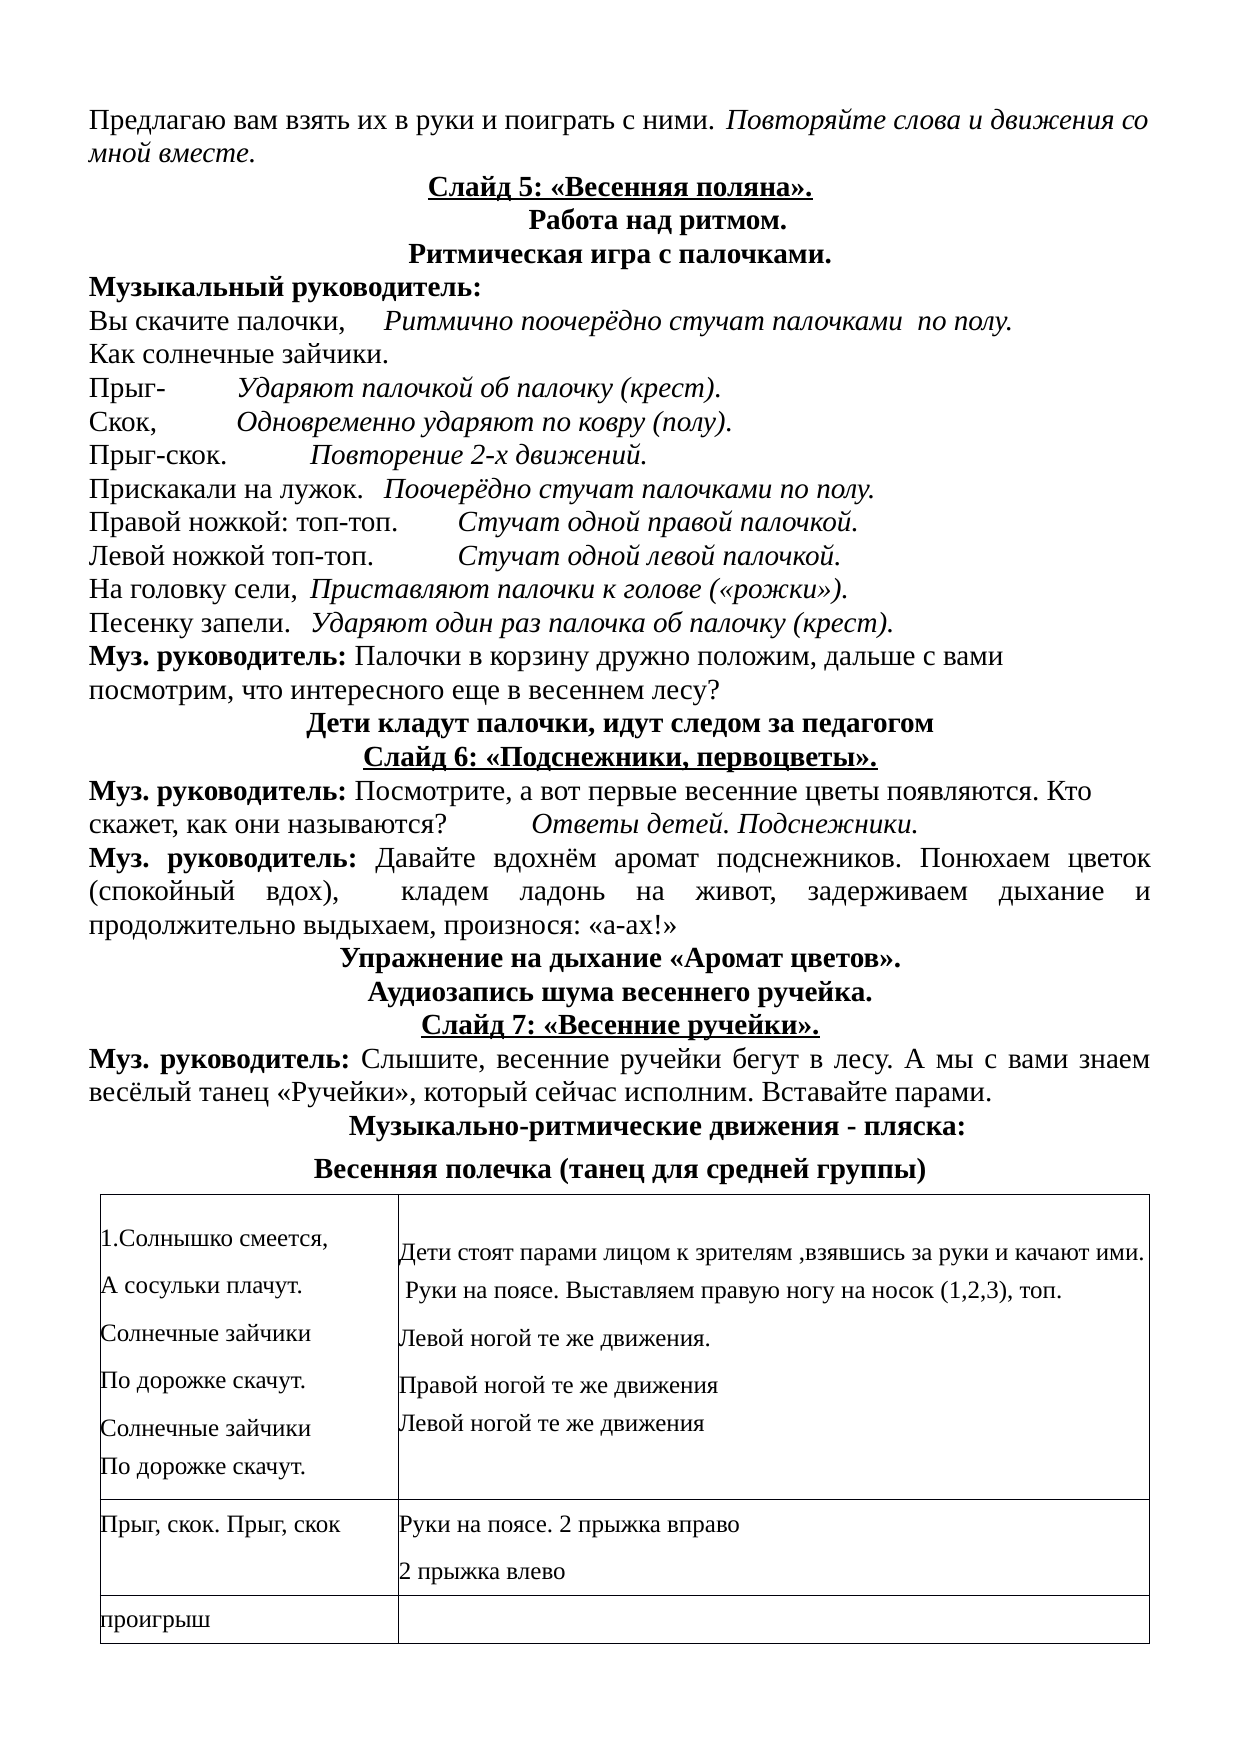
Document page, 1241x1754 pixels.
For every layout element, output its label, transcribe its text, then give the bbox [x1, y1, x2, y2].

text Музыкальный руководитель: [89, 269, 1152, 303]
text Прыг- Ударяют палочкой об палочку (крест). [89, 370, 1152, 404]
text Песенку запели. Ударяют один раз палочка об палочку (крест). [89, 605, 1152, 638]
text Дети кладут палочки, идут следом за педагогом [89, 706, 1152, 739]
text Муз. руководитель: Палочки в корзину дружно положим, дальше с вами посмотрим, что интересного еще в весеннем лесу? [89, 638, 1152, 706]
text Прискакали на лужок. Поочерёдно стучат палочками по полу. [89, 471, 1152, 504]
text Предлагаю вам взять их в руки и поиграть с ними. Повторяйте слова и движения со мной вместе. [89, 102, 1152, 169]
text Правой ножкой: топ-топ. Стучат одной правой палочкой. [89, 504, 1152, 538]
text Работа над ритмом. [164, 202, 1152, 236]
table_header Дети стоят парами лицом к зрителям ,взявшись за руки и качают ими. Руки на поясе. Выставляем правую ногу на носок (1,2,3), топ. Левой ногой те же движения. Правой ногой те же движения Левой ногой те же движения [399, 1195, 1149, 1499]
text Вы скачите палочки, Ритмично поочерёдно стучат палочками по полу. [89, 303, 1152, 337]
text Аудиозапись шума весеннего ручейка. [89, 974, 1152, 1007]
text Муз. руководитель: Посмотрите, а вот первые весенние цветы появляются. Кто скажет, как они называются? Ответы детей. Подснежники. [89, 773, 1152, 840]
text Музыкально-ритмические движения - пляска: [164, 1108, 1152, 1142]
table_cell Прыг, скок. Прыг, скок [101, 1500, 398, 1594]
text Слайд 6: «Подснежники, первоцветы». [89, 739, 1152, 773]
text Прыг-скок. Повторение 2-х движений. [89, 437, 1152, 471]
text Упражнение на дыхание «Аромат цветов». [89, 940, 1152, 974]
text Муз. руководитель: Слышите, весенние ручейки бегут в лесу. А мы с вами знаем весёлый танец «Ручейки», который сейчас исполним. Вставайте парами. [89, 1041, 1152, 1108]
text Скок, Одновременно ударяют по ковру (полу). [89, 404, 1152, 437]
text Муз. руководитель: Давайте вдохнём аромат подснежников. Понюхаем цветок (спокойный вдох), кладем ладонь на живот, задерживаем дыхание и продолжительно выдыхаем, произнося: «а-ах!» [89, 840, 1152, 940]
text Весенняя полечка (танец для средней группы) [89, 1151, 1152, 1184]
text Левой ножкой топ-топ. Стучат одной левой палочкой. [89, 538, 1152, 571]
text Ритмическая игра с палочками. [89, 236, 1152, 269]
table_header 1.Солнышко смеется, А сосульки плачут. Солнечные зайчики По дорожке скачут. Солнечные зайчики По дорожке скачут. [101, 1195, 398, 1499]
text На головку сели, Приставляют палочки к голове («рожки»). [89, 571, 1152, 605]
table_cell проигрыш [101, 1596, 398, 1642]
text Как солнечные зайчики. [89, 337, 1152, 370]
table_cell Руки на поясе. 2 прыжка вправо 2 прыжка влево [399, 1500, 1149, 1594]
table_cell [399, 1596, 1149, 1642]
text Слайд 5: «Весенняя поляна». [89, 169, 1152, 202]
text Слайд 7: «Весенние ручейки». [89, 1007, 1152, 1041]
